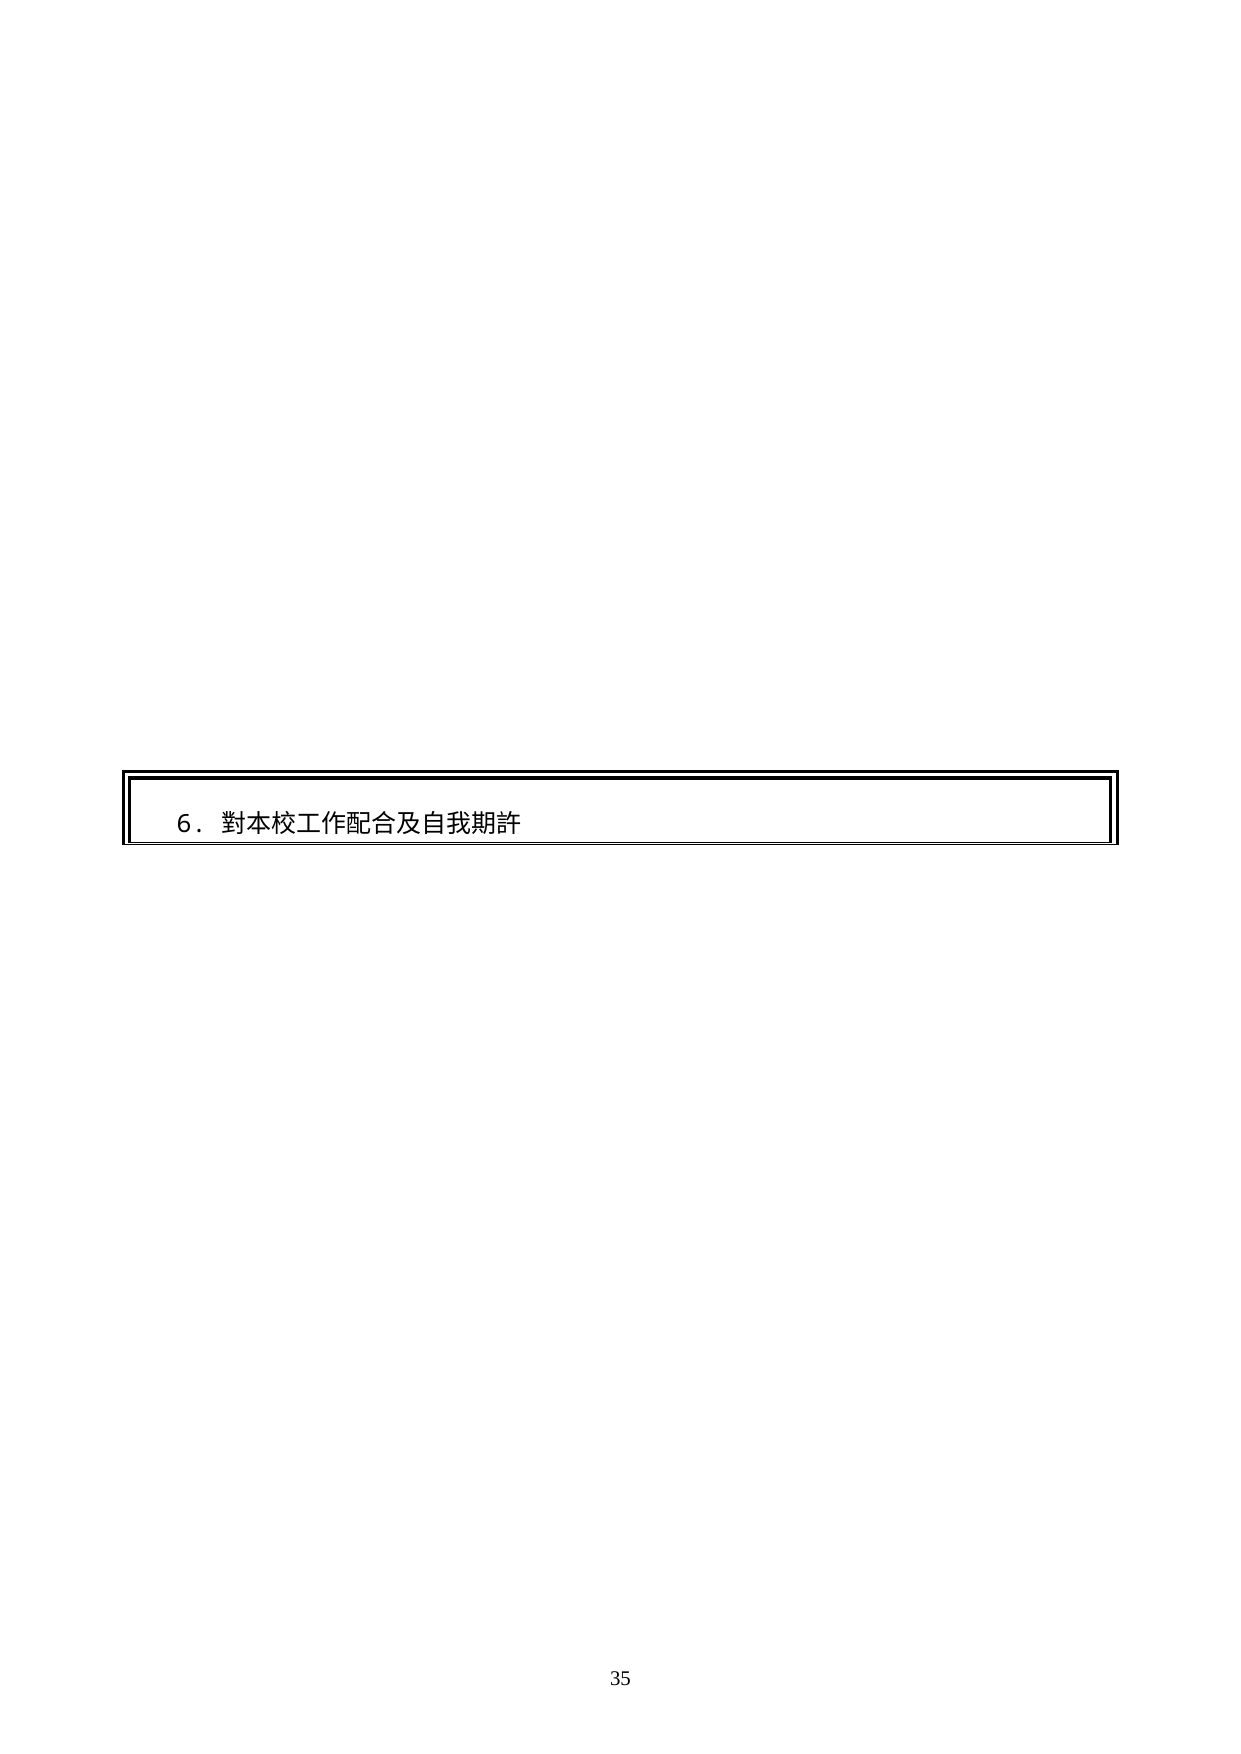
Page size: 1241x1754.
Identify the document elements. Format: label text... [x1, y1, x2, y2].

table_cell 6. 對本校工作配合及自我期許 [126, 773, 1114, 842]
